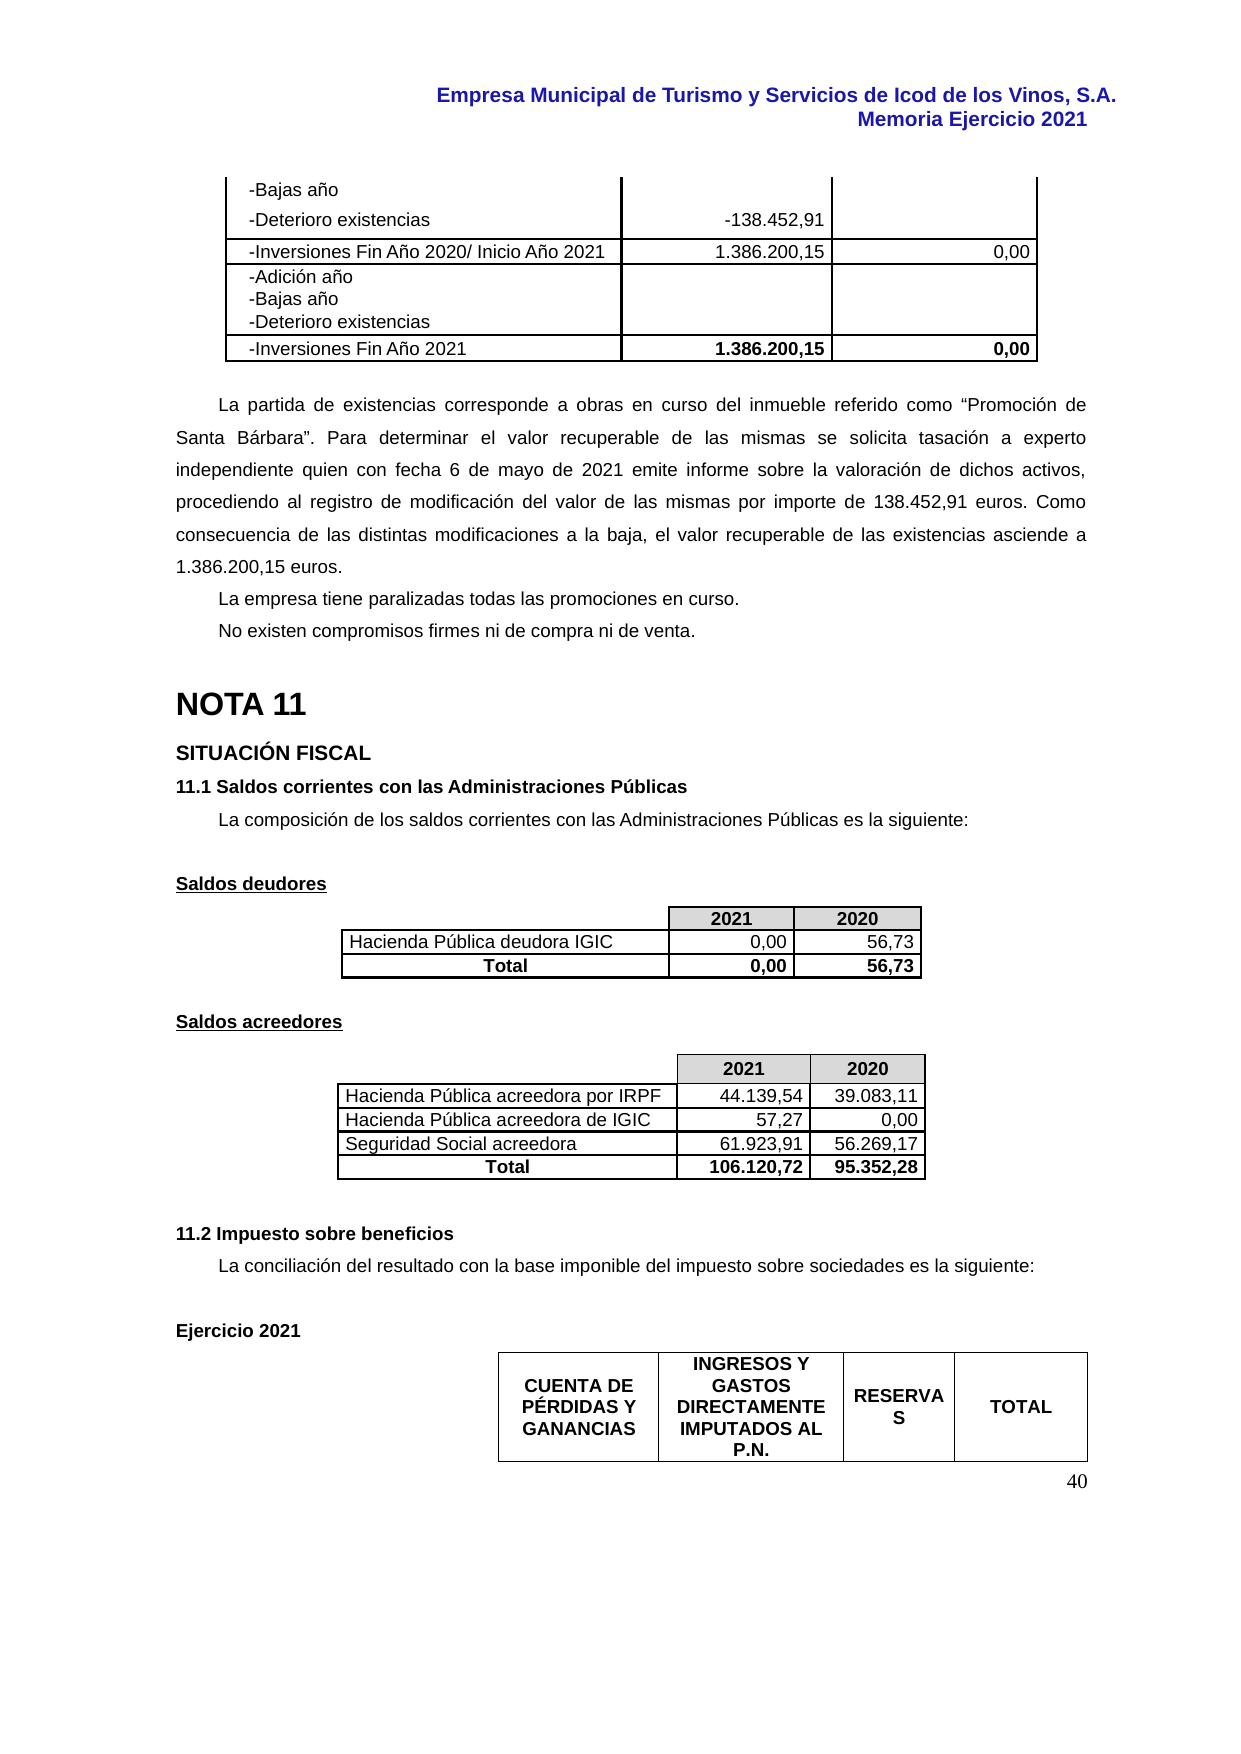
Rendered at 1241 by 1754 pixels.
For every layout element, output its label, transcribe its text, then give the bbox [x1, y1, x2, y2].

table_header TOTAL [955, 1353, 1087, 1461]
table_cell 0,00 [670, 955, 793, 976]
table_cell 0,00 [833, 336, 1036, 360]
table_cell [833, 288, 1036, 309]
table_cell Total [343, 955, 668, 976]
text Saldos acreedores [176, 1011, 1087, 1032]
table_cell 0,00 [833, 240, 1036, 263]
table_header 2020 [795, 908, 920, 929]
text 11.2 Impuesto sobre beneficios [176, 1223, 1087, 1244]
table_header INGRESOS Y GASTOS DIRECTAMENTE IMPUTADOS AL P.N. [659, 1353, 843, 1461]
table_header RESERVAS [844, 1353, 954, 1461]
table_cell -Bajas año [227, 177, 620, 202]
table_cell -Adición año [227, 265, 620, 287]
table_header [342, 906, 668, 929]
table_cell Hacienda Pública acreedora de IGIC [339, 1109, 676, 1130]
table_cell [623, 309, 831, 334]
text La composición de los saldos corrientes con las Administraciones Públicas es la siguiente: [176, 809, 1087, 830]
table_header [338, 1054, 677, 1083]
table_cell [623, 265, 831, 287]
text Ejercicio 2021 [176, 1320, 1087, 1341]
table_cell 61.923,91 [678, 1133, 809, 1154]
table_cell -138.452,91 [623, 202, 831, 238]
table_cell 95.352,28 [811, 1156, 924, 1178]
table_cell -Inversiones Fin Año 2021 [227, 336, 620, 360]
table_cell -Deterioro existencias [227, 202, 620, 238]
table_header 2020 [811, 1055, 924, 1083]
text La conciliación del resultado con la base imponible del impuesto sobre sociedades es la siguiente: [176, 1255, 1087, 1277]
table_cell Seguridad Social acreedora [339, 1133, 676, 1154]
table_header [176, 1352, 498, 1461]
table_header 2021 [678, 1055, 810, 1083]
table_cell 0,00 [670, 931, 793, 953]
table_cell -Deterioro existencias [227, 309, 620, 334]
text La partida de existencias corresponde a obras en curso del inmueble referido como “Promoción de Santa Bárbara”. Para determinar el valor recuperable de las mismas se solicita tasación a experto independiente quien con fecha 6 de mayo de 2021 emite informe sobre la valoración de dichos activos, procediendo al registro de modificación del valor de las mismas por importe de 138.452,91 euros. Como consecuencia de las distintas modificaciones a la baja, el valor recuperable de las existencias asciende a 1.386.200,15 euros. [176, 394, 1087, 577]
text 11.1 Saldos corrientes con las Administraciones Públicas [176, 776, 1087, 798]
table_cell 57,27 [678, 1109, 809, 1130]
table_cell 56,73 [795, 931, 920, 953]
table_header 2021 [670, 908, 793, 929]
text NOTA 11 [176, 685, 1087, 722]
table_cell 0,00 [811, 1109, 924, 1130]
table_cell 56.269,17 [811, 1133, 924, 1154]
table_cell 44.139,54 [678, 1084, 809, 1107]
table_header CUENTA DE PÉRDIDAS Y GANANCIAS [499, 1353, 658, 1461]
text SITUACIÓN FISCAL [176, 740, 1087, 764]
text La empresa tiene paralizadas todas las promociones en curso. [176, 588, 1087, 609]
table_cell [833, 202, 1036, 238]
text No existen compromisos firmes ni de compra ni de venta. [176, 620, 1087, 642]
table_cell -Bajas año [227, 288, 620, 309]
table_cell [623, 177, 831, 202]
table_cell [833, 177, 1036, 202]
table_cell Hacienda Pública acreedora por IRPF [339, 1085, 676, 1107]
table_cell 39.083,11 [811, 1084, 924, 1107]
table_cell [833, 309, 1036, 334]
table_cell 1.386.200,15 [623, 240, 831, 263]
text Saldos deudores [176, 873, 1087, 895]
table_cell [833, 265, 1036, 287]
table_cell [623, 288, 831, 309]
table_cell 106.120,72 [678, 1156, 809, 1178]
table_cell -Inversiones Fin Año 2020/ Inicio Año 2021 [227, 240, 620, 263]
table_cell 56,73 [795, 955, 920, 976]
table_cell Hacienda Pública deudora IGIC [343, 931, 668, 953]
table_cell 1.386.200,15 [623, 336, 831, 360]
table_cell Total [339, 1156, 676, 1178]
